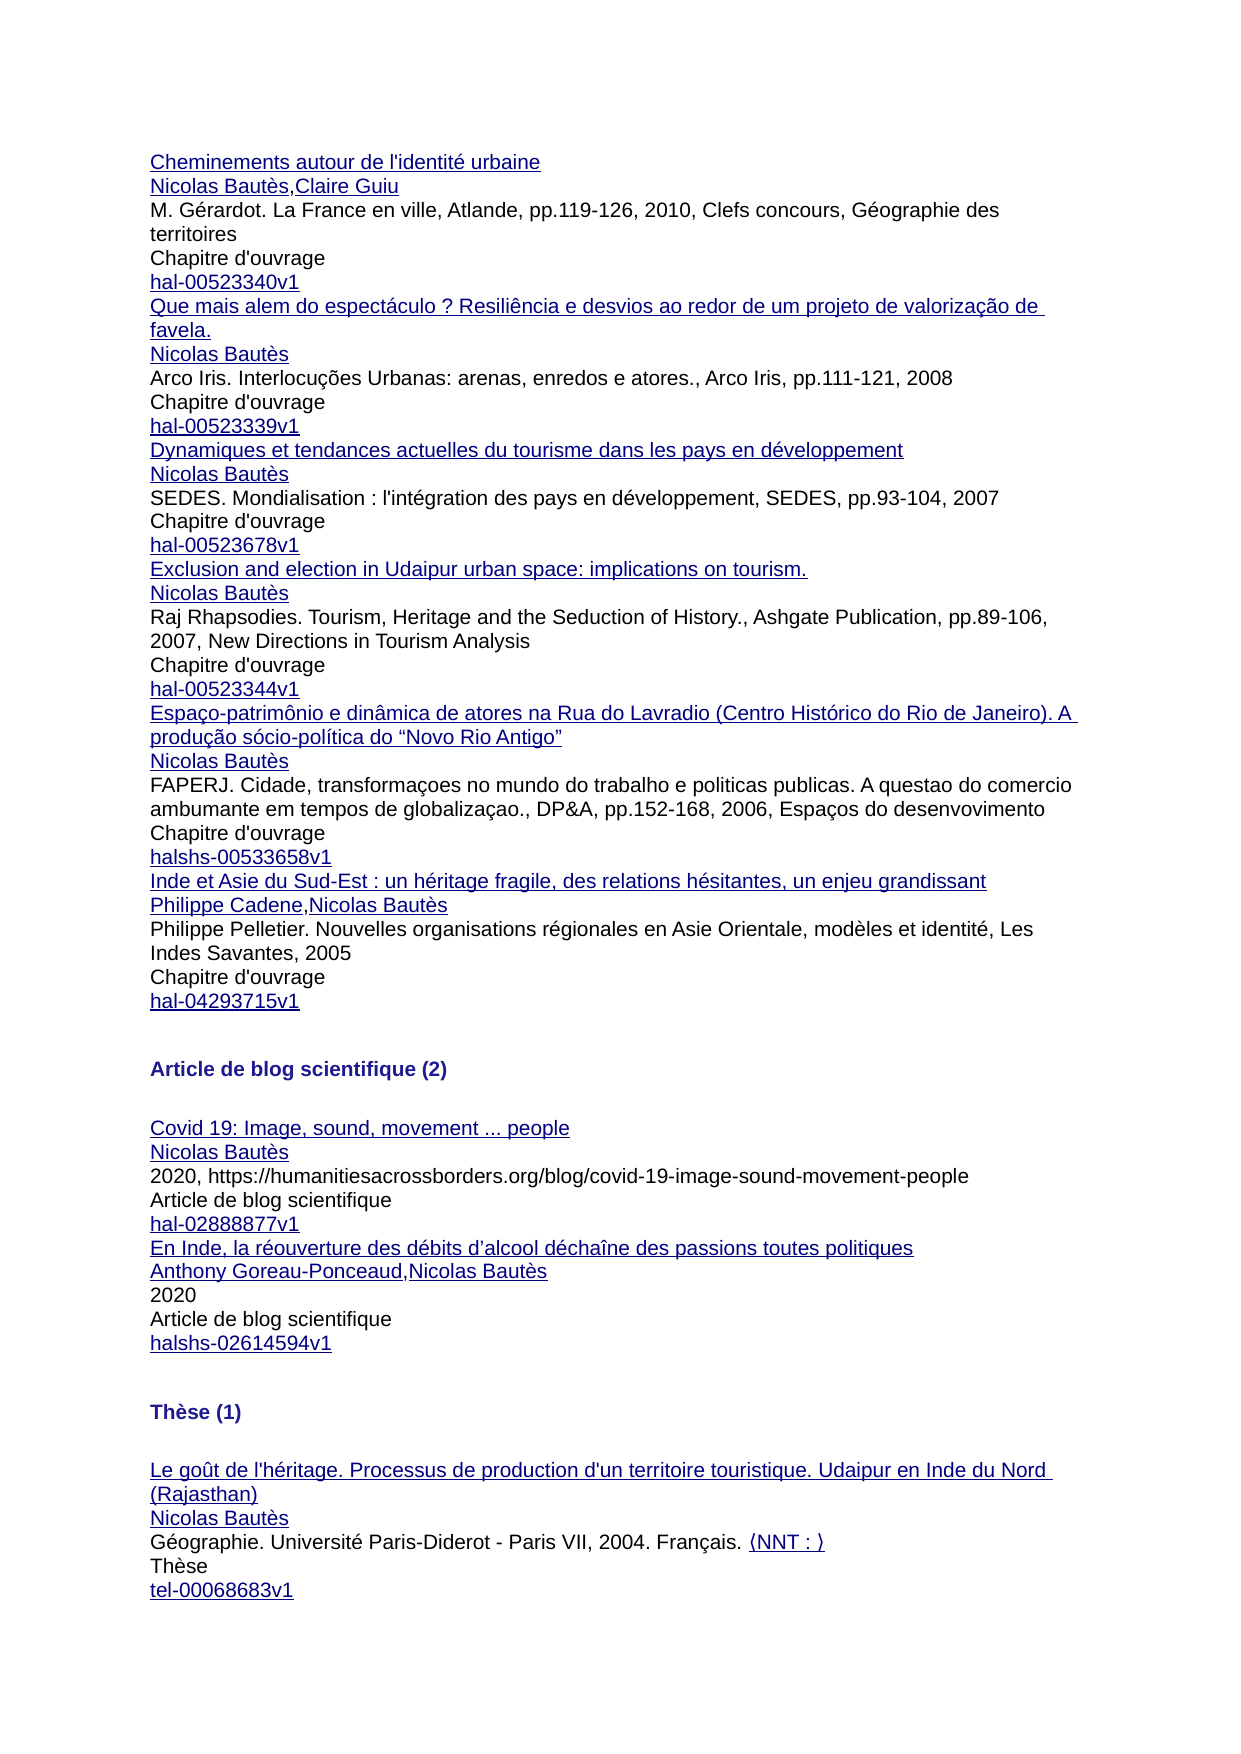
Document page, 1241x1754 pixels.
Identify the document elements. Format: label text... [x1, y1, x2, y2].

table_cell Inde et Asie du Sud-Est : un héritage fragile, des relations hésitantes, un enjeu grandissant Philippe Cadene,Nicolas Bautès Philippe Pelletier. Nouvelles organisations régionales en Asie Orientale, modèles et identité, Les Indes Savantes, 2005 Chapitre d'ouvrage hal-04293715v1 [150, 869, 1090, 1012]
table_cell En Inde, la réouverture des débits d’alcool déchaîne des passions toutes politiques Anthony Goreau-Ponceaud,Nicolas Bautès 2020 Article de blog scientifique halshs-02614594v1 [150, 1235, 1090, 1355]
table_cell Dynamiques et tendances actuelles du tourisme dans les pays en développement Nicolas Bautès SEDES. Mondialisation : l'intégration des pays en développement, SEDES, pp.93-104, 2007 Chapitre d'ouvrage hal-00523678v1 [150, 438, 1090, 557]
table_header Le goût de l'héritage. Processus de production d'un territoire touristique. Udaipur en Inde du Nord (Rajasthan) Nicolas Bautès Géographie. Université Paris-Diderot - Paris VII, 2004. Français. ⟨NNT : ⟩ Thèse tel-00068683v1 [150, 1458, 1090, 1602]
table_cell Que mais alem do espectáculo ? Resiliência e desvios ao redor de um projeto de valorização de favela. Nicolas Bautès Arco Iris. Interlocuções Urbanas: arenas, enredos e atores., Arco Iris, pp.111-121, 2008 Chapitre d'ouvrage hal-00523339v1 [150, 294, 1090, 437]
table_header Covid 19: Image, sound, movement ... people Nicolas Bautès 2020, https://humanitiesacrossborders.org/blog/covid-19-image-sound-movement-people Article de blog scientifique hal-02888877v1 [150, 1116, 1090, 1235]
subtitle Thèse (1) [150, 1400, 1090, 1424]
table_cell Exclusion and election in Udaipur urban space: implications on tourism. Nicolas Bautès Raj Rhapsodies. Tourism, Heritage and the Seduction of History., Ashgate Publication, pp.89-106, 2007, New Directions in Tourism Analysis Chapitre d'ouvrage hal-00523344v1 [150, 557, 1090, 701]
table_cell Espaço-patrimônio e dinâmica de atores na Rua do Lavradio (Centro Histórico do Rio de Janeiro). A produção sócio-política do “Novo Rio Antigo” Nicolas Bautès FAPERJ. Cidade, transformaçoes no mundo do trabalho e politicas publicas. A questao do comercio ambumante em tempos de globalizaçao., DP&A, pp.152-168, 2006, Espaços do desenvovimento Chapitre d'ouvrage halshs-00533658v1 [150, 701, 1090, 869]
table_cell Cheminements autour de l'identité urbaine Nicolas Bautès,Claire Guiu M. Gérardot. La France en ville, Atlande, pp.119-126, 2010, Clefs concours, Géographie des territoires Chapitre d'ouvrage hal-00523340v1 [150, 150, 1090, 294]
subtitle Article de blog scientifique (2) [150, 1057, 1090, 1081]
